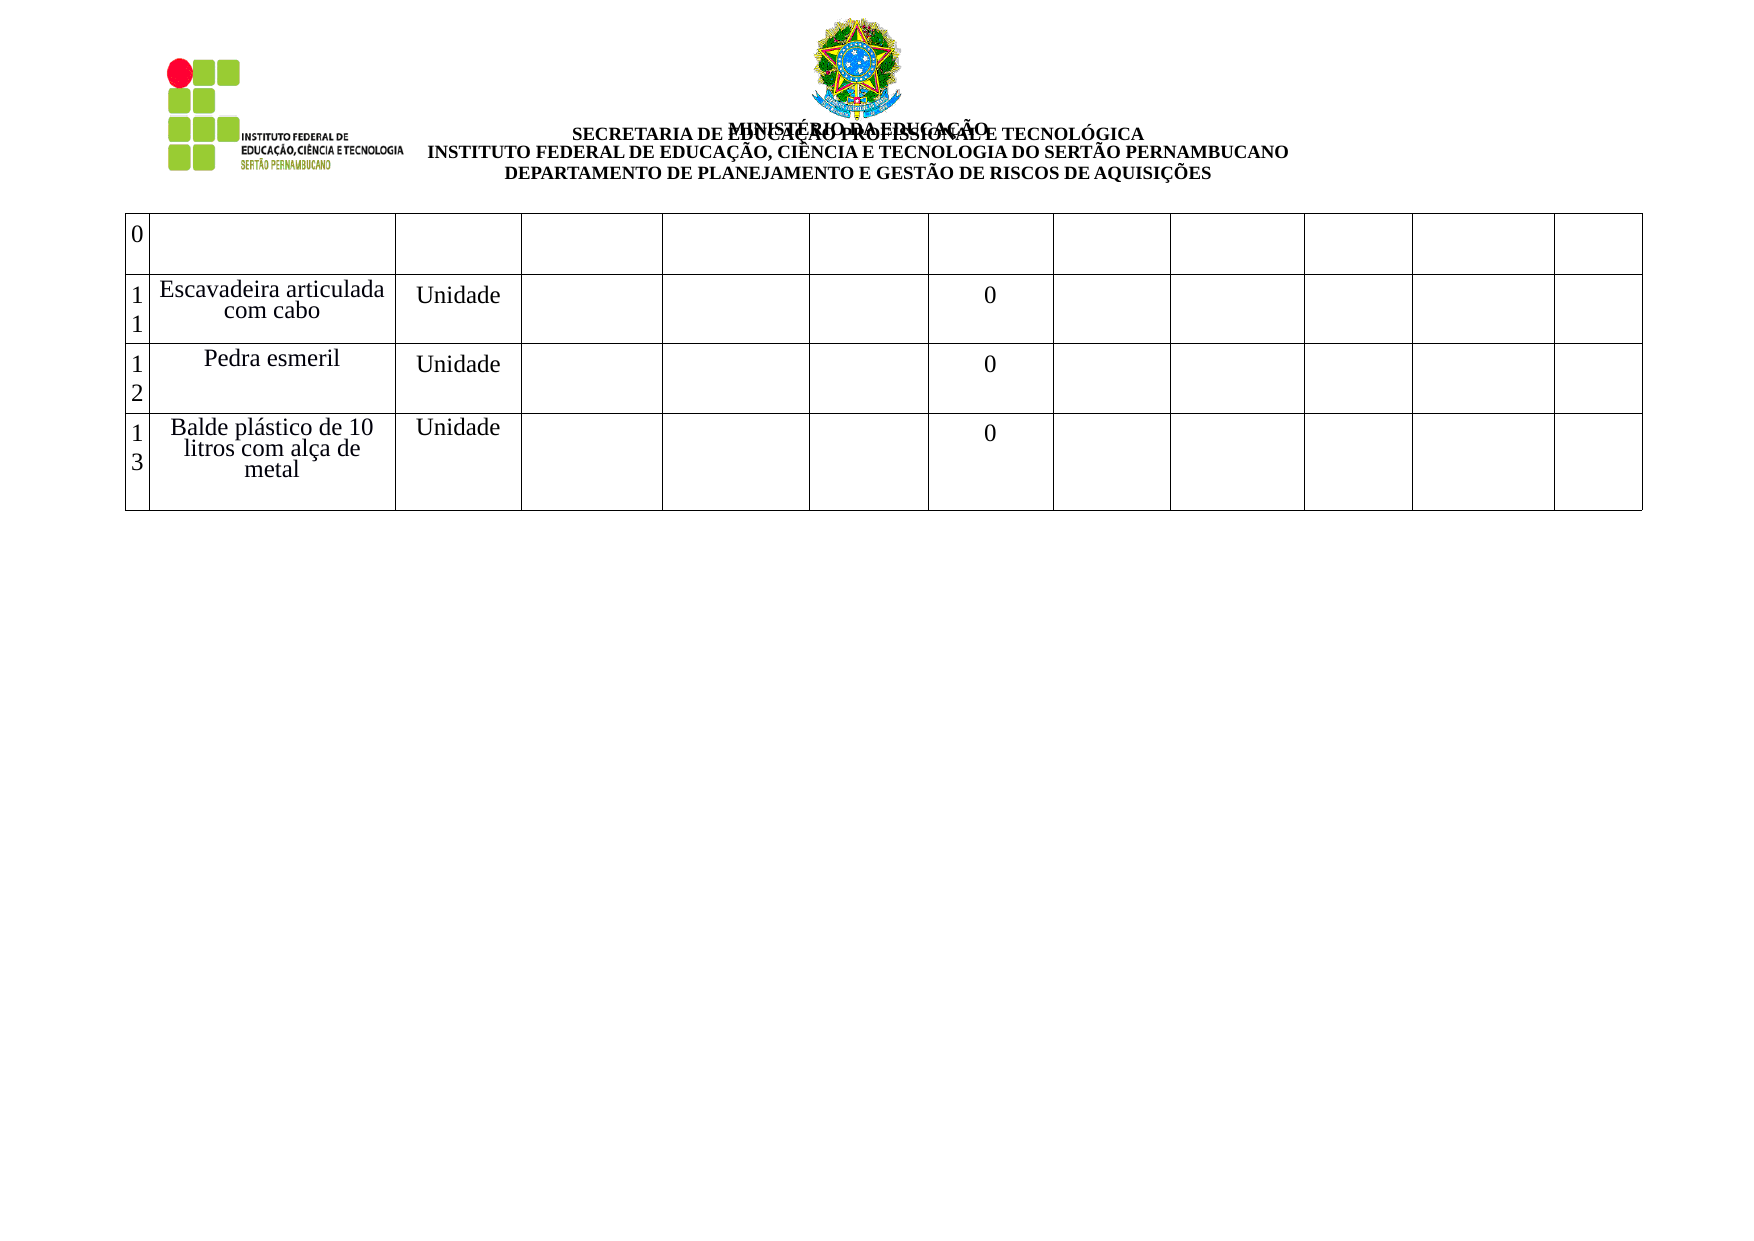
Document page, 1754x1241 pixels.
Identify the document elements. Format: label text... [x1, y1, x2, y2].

table_cell 12 [126, 344, 149, 412]
table_cell Unidade [396, 414, 521, 510]
table_cell [1171, 214, 1304, 274]
table_cell 0 [929, 414, 1053, 510]
table_cell [1555, 214, 1642, 274]
table_cell [1555, 275, 1642, 343]
table_cell [522, 275, 662, 343]
table_cell [810, 275, 928, 343]
table_cell [522, 344, 662, 412]
table_cell [1305, 214, 1412, 274]
table_cell [1054, 214, 1170, 274]
table_cell [1171, 275, 1304, 343]
table_cell [1413, 275, 1554, 343]
table_cell [810, 214, 928, 274]
table_cell 11 [126, 275, 149, 343]
table_cell [1305, 344, 1412, 412]
table_cell [522, 214, 662, 274]
table_cell [1054, 344, 1170, 412]
table_cell Pedra esmeril [150, 344, 395, 412]
picture [157, 57, 411, 177]
table_cell [1413, 414, 1554, 510]
table_cell [810, 344, 928, 412]
table_cell Unidade [396, 344, 521, 412]
table_cell [150, 214, 395, 274]
table_cell [1413, 344, 1554, 412]
table_cell 0 [929, 275, 1053, 343]
table_cell [1305, 414, 1412, 510]
table_cell [1054, 275, 1170, 343]
table_cell Unidade [396, 275, 521, 343]
table_cell Escavadeira articulada com cabo [150, 275, 395, 343]
table_cell [663, 414, 809, 510]
table_cell [396, 214, 521, 274]
table_cell [1171, 344, 1304, 412]
table_cell [1413, 214, 1554, 274]
table_cell [663, 344, 809, 412]
table_cell [1555, 414, 1642, 510]
picture [811, 18, 902, 121]
table_cell [663, 214, 809, 274]
table_cell [810, 414, 928, 510]
table_cell [1054, 414, 1170, 510]
table_cell Balde plástico de 10 litros com alça de metal [150, 414, 395, 510]
table_cell [929, 214, 1053, 274]
table_cell [1305, 275, 1412, 343]
table_cell [1555, 344, 1642, 412]
table_cell [1171, 414, 1304, 510]
table_cell 13 [126, 414, 149, 510]
table_cell 0 [929, 344, 1053, 412]
table_cell 0 [126, 214, 149, 274]
table_cell [663, 275, 809, 343]
table_cell [522, 414, 662, 510]
